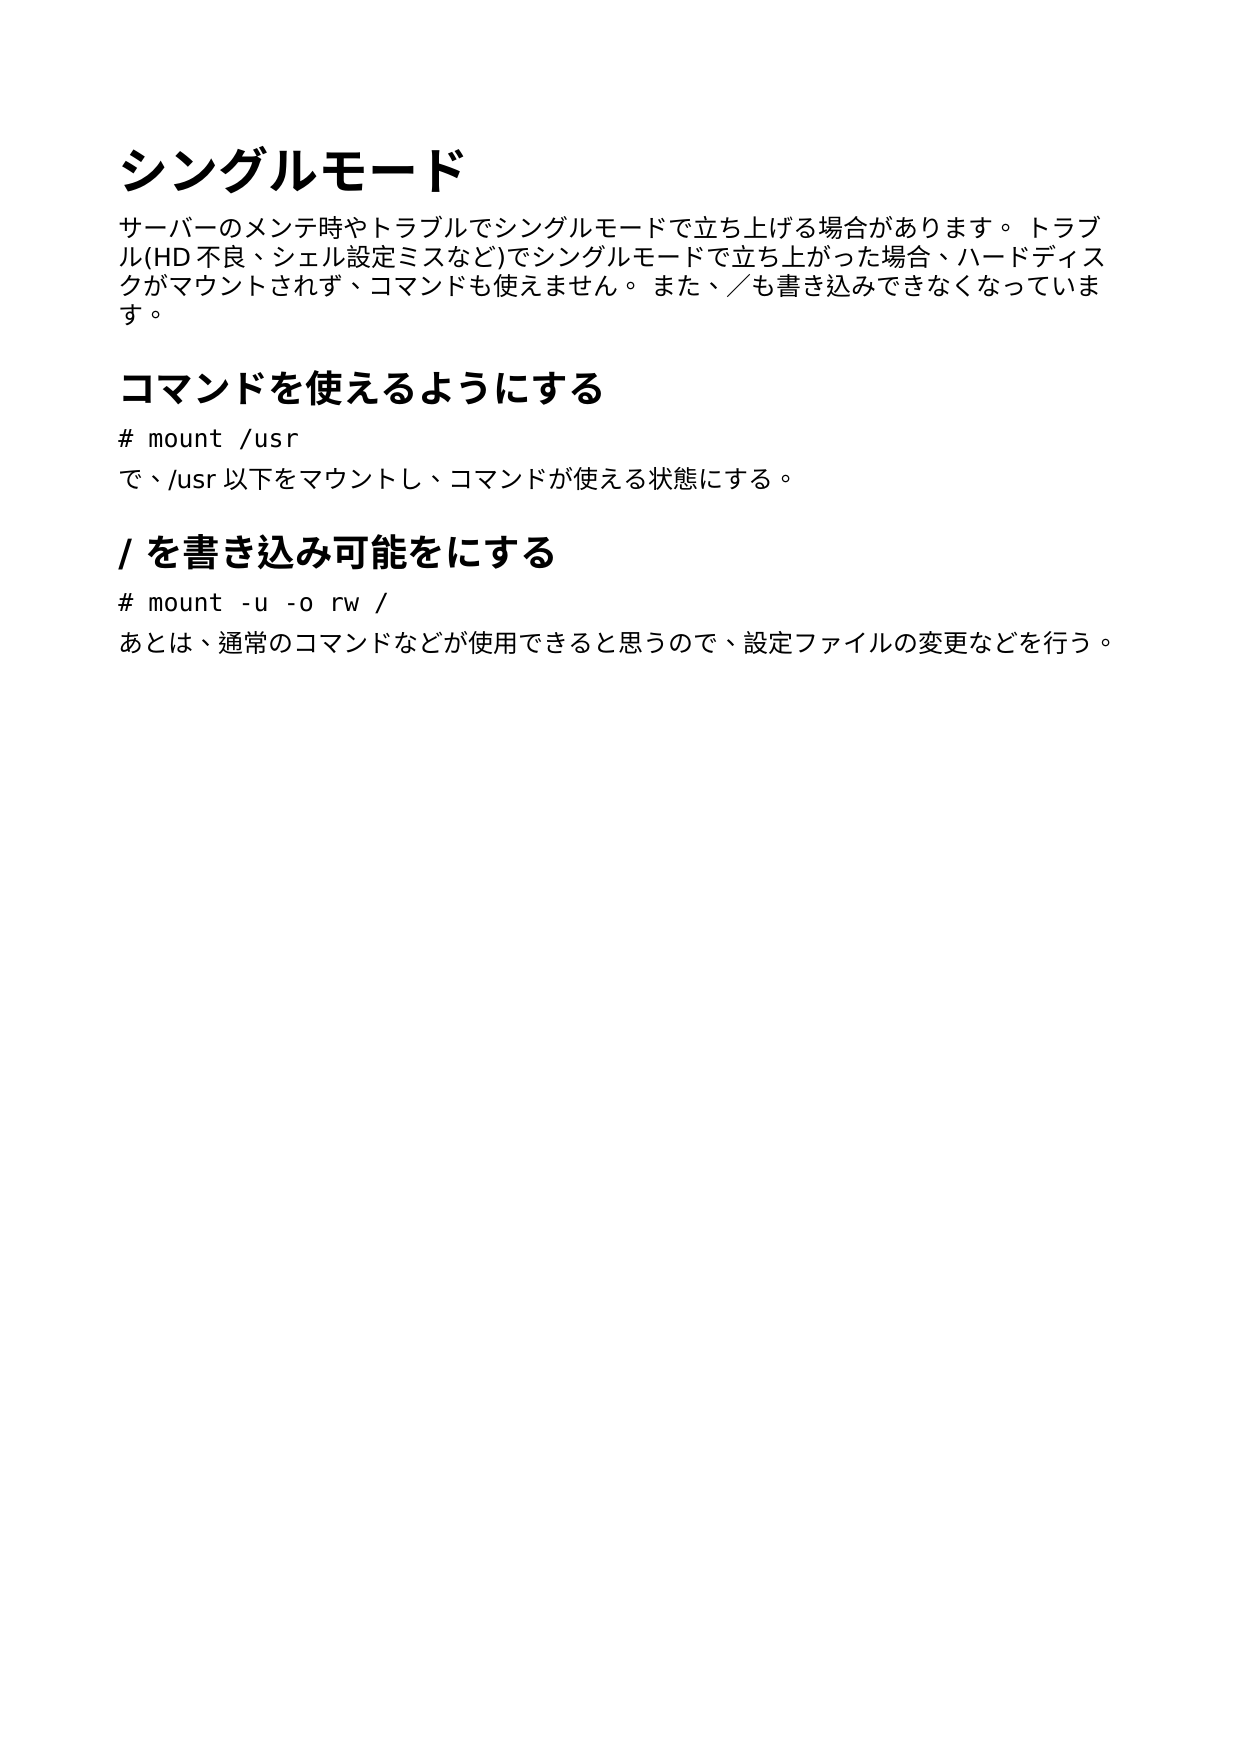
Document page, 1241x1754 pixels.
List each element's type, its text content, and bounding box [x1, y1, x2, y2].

text で、/usr 以下をマウントし、コマンドが使える状態にする。 [118, 465, 1122, 494]
text # mount -u -o rw / [118, 588, 1122, 617]
subtitle シングルモード [118, 143, 1122, 201]
text あとは、通常のコマンドなどが使用できると思うので、設定ファイルの変更などを行う。 [118, 629, 1122, 658]
text サーバーのメンテ時やトラブルでシングルモードで立ち上げる場合があります。 トラブル(HD不良、シェル設定ミスなど)でシングルモードで立ち上がった場合、ハードディスクがマウントされず、コマンドも使えません。 また、／も書き込みできなくなっています。 [118, 214, 1122, 331]
text # mount /usr [118, 424, 1122, 453]
subtitle コマンドを使えるようにする [118, 368, 1122, 412]
subtitle / を書き込み可能をにする [118, 532, 1122, 575]
